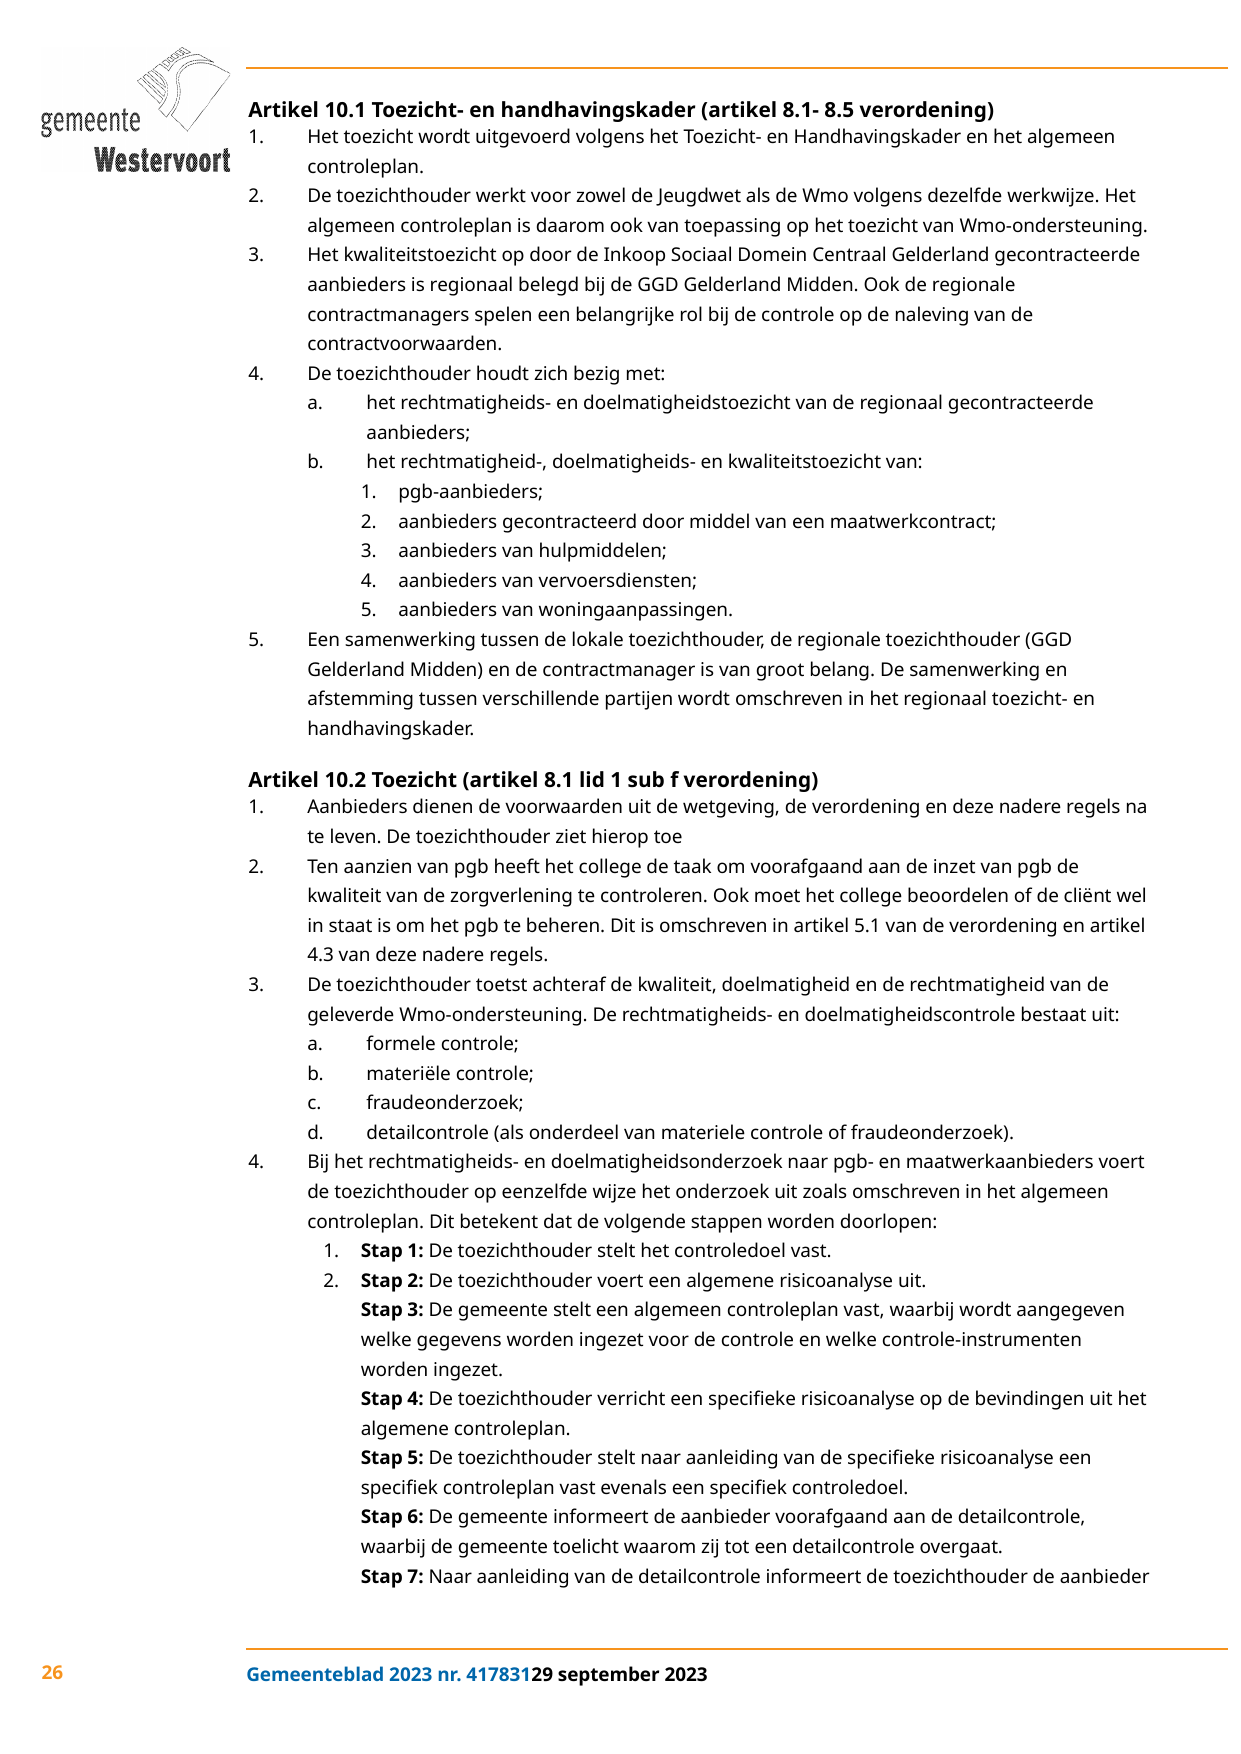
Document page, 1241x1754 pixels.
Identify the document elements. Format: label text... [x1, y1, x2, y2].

list Stap 2: De toezichthouder voert een algemene risicoanalyse uit. [323, 1267, 1152, 1293]
list Stap 4: De toezichthouder verricht een specifieke risicoanalyse op de bevindingen uit het algemene controleplan. [323, 1385, 1152, 1441]
picture [41, 47, 231, 172]
list De toezichthouder werkt voor zowel de Jeugdwet als de Wmo volgens dezelfde werkwijze. Het algemeen controleplan is daarom ook van toepassing op het toezicht van Wmo-ondersteuning. [248, 182, 1152, 238]
list het rechtmatigheids- en doelmatigheidstoezicht van de regionaal gecontracteerde aanbieders; [307, 389, 1152, 445]
list Het kwaliteitstoezicht op door de Inkoop Sociaal Domein Centraal Gelderland gecontracteerde aanbieders is regionaal belegd bij de GGD Gelderland Midden. Ook de regionale contractmanagers spelen een belangrijke rol bij de controle op de naleving van de contractvoorwaarden. [248, 242, 1152, 356]
list pgb-aanbieders; [361, 478, 1152, 504]
list De toezichthouder toetst achteraf de kwaliteit, doelmatigheid en de rechtmatigheid van de geleverde Wmo-ondersteuning. De rechtmatigheids- en doelmatigheidscontrole bestaat uit: [248, 971, 1152, 1027]
list detailcontrole (als onderdeel van materiele controle of fraudeonderzoek). [307, 1119, 1152, 1145]
list het rechtmatigheid-, doelmatigheids- en kwaliteitstoezicht van: [307, 449, 1152, 474]
list Het toezicht wordt uitgevoerd volgens het Toezicht- en Handhavingskader en het algemeen controleplan. [248, 123, 1152, 178]
list fraudeonderzoek; [307, 1089, 1152, 1115]
text Artikel 10.1 Toezicht- en handhavingskader (artikel 8.1- 8.5 verordening) [248, 95, 1152, 123]
list Bij het rechtmatigheids- en doelmatigheidsonderzoek naar pgb- en maatwerkaanbieders voert de toezichthouder op eenzelfde wijze het onderzoek uit zoals omschreven in het algemeen controleplan. Dit betekent dat de volgende stappen worden doorlopen: [248, 1149, 1152, 1234]
list Een samenwerking tussen de lokale toezichthouder, de regionale toezichthouder (GGD Gelderland Midden) en de contractmanager is van groot belang. De samenwerking en afstemming tussen verschillende partijen wordt omschreven in het regionaal toezicht- en handhavingskader. [248, 626, 1152, 741]
list Ten aanzien van pgb heeft het college de taak om voorafgaand aan de inzet van pgb de kwaliteit van de zorgverlening te controleren. Ook moet het college beoordelen of de cliënt wel in staat is om het pgb te beheren. Dit is omschreven in artikel 5.1 van de verordening en artikel 4.3 van deze nadere regels. [248, 853, 1152, 967]
list Stap 7: Naar aanleiding van de detailcontrole informeert de toezichthouder de aanbieder [323, 1563, 1152, 1589]
list aanbieders gecontracteerd door middel van een maatwerkcontract; [361, 508, 1152, 533]
list Stap 6: De gemeente informeert de aanbieder voorafgaand aan de detailcontrole, waarbij de gemeente toelicht waarom zij tot een detailcontrole overgaat. [323, 1504, 1152, 1559]
text Artikel 10.2 Toezicht (artikel 8.1 lid 1 sub f verordening) [248, 765, 1152, 794]
list Stap 1: De toezichthouder stelt het controledoel vast. [323, 1237, 1152, 1263]
list De toezichthouder houdt zich bezig met: [248, 360, 1152, 386]
list aanbieders van woningaanpassingen. [361, 597, 1152, 622]
list Stap 3: De gemeente stelt een algemeen controleplan vast, waarbij wordt aangegeven welke gegevens worden ingezet voor de controle en welke controle-instrumenten worden ingezet. [323, 1297, 1152, 1382]
list materiële controle; [307, 1060, 1152, 1086]
list Aanbieders dienen de voorwaarden uit de wetgeving, de verordening en deze nadere regels na te leven. De toezichthouder ziet hierop toe [248, 794, 1152, 849]
list aanbieders van hulpmiddelen; [361, 537, 1152, 563]
list Stap 5: De toezichthouder stelt naar aanleiding van de specifieke risicoanalyse een specifiek controleplan vast evenals een specifiek controledoel. [323, 1444, 1152, 1500]
list aanbieders van vervoersdiensten; [361, 567, 1152, 593]
list formele controle; [307, 1030, 1152, 1056]
